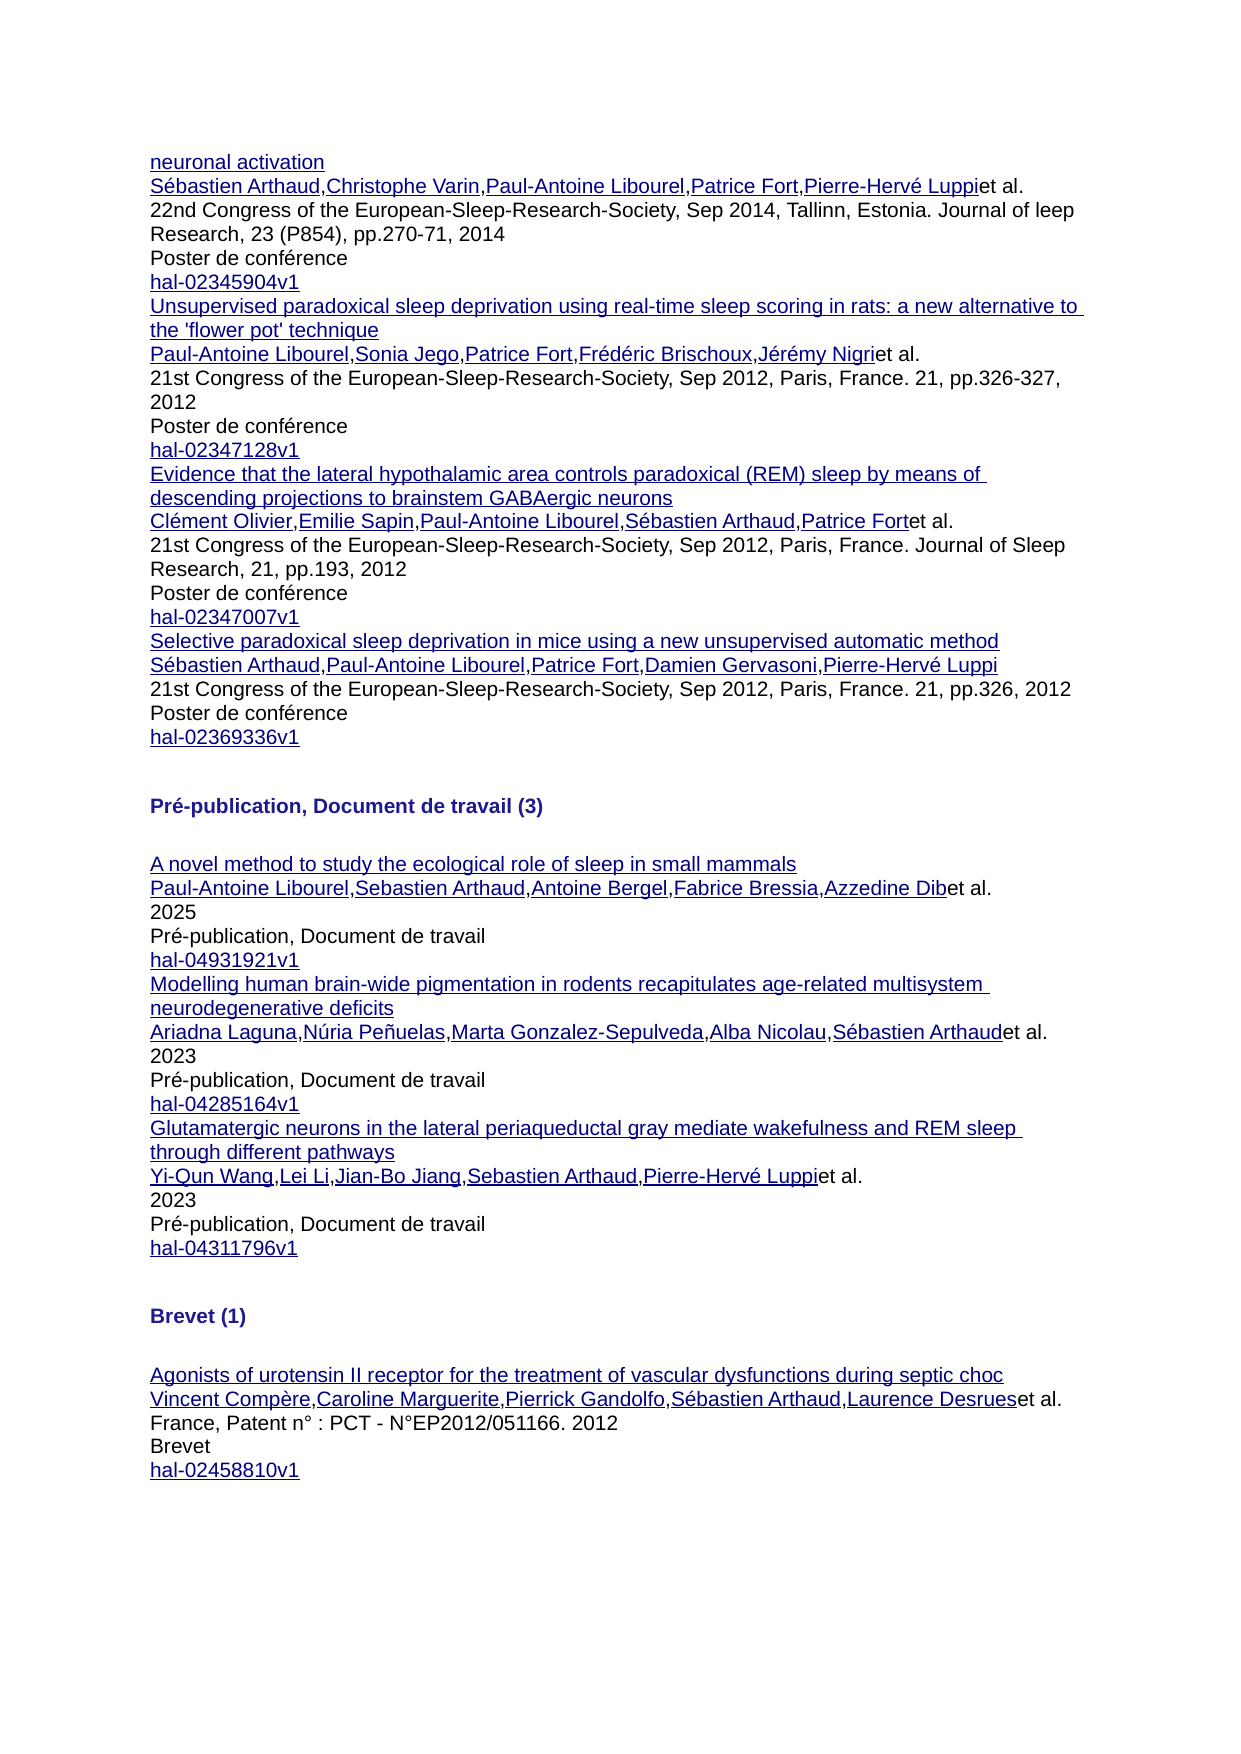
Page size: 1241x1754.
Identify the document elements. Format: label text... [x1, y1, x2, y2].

table_cell Glutamatergic neurons in the lateral periaqueductal gray mediate wakefulness and REM sleep through different pathways Yi-Qun Wang,Lei Li,Jian-Bo Jiang,Sebastien Arthaud,Pierre-Hervé Luppiet al. 2023 Pré-publication, Document de travail hal-04311796v1 [150, 1116, 1090, 1259]
table_cell Unsupervised paradoxical sleep deprivation using real-time sleep scoring in rats: a new alternative to the 'flower pot' technique Paul-Antoine Libourel,Sonia Jego,Patrice Fort,Frédéric Brischoux,Jérémy Nigriet al. 21st Congress of the European-Sleep-Research-Society, Sep 2012, Paris, France. 21, pp.326-327, 2012 Poster de conférence hal-02347128v1 [150, 294, 1090, 461]
table_cell Modelling human brain-wide pigmentation in rodents recapitulates age-related multisystem neurodegenerative deficits Ariadna Laguna,Núria Peñuelas,Marta Gonzalez-Sepulveda,Alba Nicolau,Sébastien Arthaudet al. 2023 Pré-publication, Document de travail hal-04285164v1 [150, 972, 1090, 1116]
table_cell Efficient paradoxical (REM) sleep homeostatic regulation in mice: reports on sleep architecture and neuronal activation Sébastien Arthaud,Christophe Varin,Paul-Antoine Libourel,Patrice Fort,Pierre-Hervé Luppiet al. 22nd Congress of the European-Sleep-Research-Society, Sep 2014, Tallinn, Estonia. Journal of leep Research, 23 (P854), pp.270-71, 2014 Poster de conférence hal-02345904v1 [150, 150, 1090, 294]
table_header A novel method to study the ecological role of sleep in small mammals Paul-Antoine Libourel,Sebastien Arthaud,Antoine Bergel,Fabrice Bressia,Azzedine Dibet al. 2025 Pré-publication, Document de travail hal-04931921v1 [150, 852, 1090, 972]
subtitle Brevet (1) [150, 1304, 1090, 1328]
subtitle Pré-publication, Document de travail (3) [150, 794, 1090, 818]
table_cell Selective paradoxical sleep deprivation in mice using a new unsupervised automatic method Sébastien Arthaud,Paul-Antoine Libourel,Patrice Fort,Damien Gervasoni,Pierre-Hervé Luppi 21st Congress of the European-Sleep-Research-Society, Sep 2012, Paris, France. 21, pp.326, 2012 Poster de conférence hal-02369336v1 [150, 629, 1090, 749]
table_cell Evidence that the lateral hypothalamic area controls paradoxical (REM) sleep by means of descending projections to brainstem GABAergic neurons Clément Olivier,Emilie Sapin,Paul-Antoine Libourel,Sébastien Arthaud,Patrice Fortet al. 21st Congress of the European-Sleep-Research-Society, Sep 2012, Paris, France. Journal of Sleep Research, 21, pp.193, 2012 Poster de conférence hal-02347007v1 [150, 461, 1090, 629]
table_header Agonists of urotensin II receptor for the treatment of vascular dysfunctions during septic choc Vincent Compère,Caroline Marguerite,Pierrick Gandolfo,Sébastien Arthaud,Laurence Desrueset al. France, Patent n° : PCT - N°EP2012/051166. 2012 Brevet hal-02458810v1 [150, 1363, 1090, 1482]
